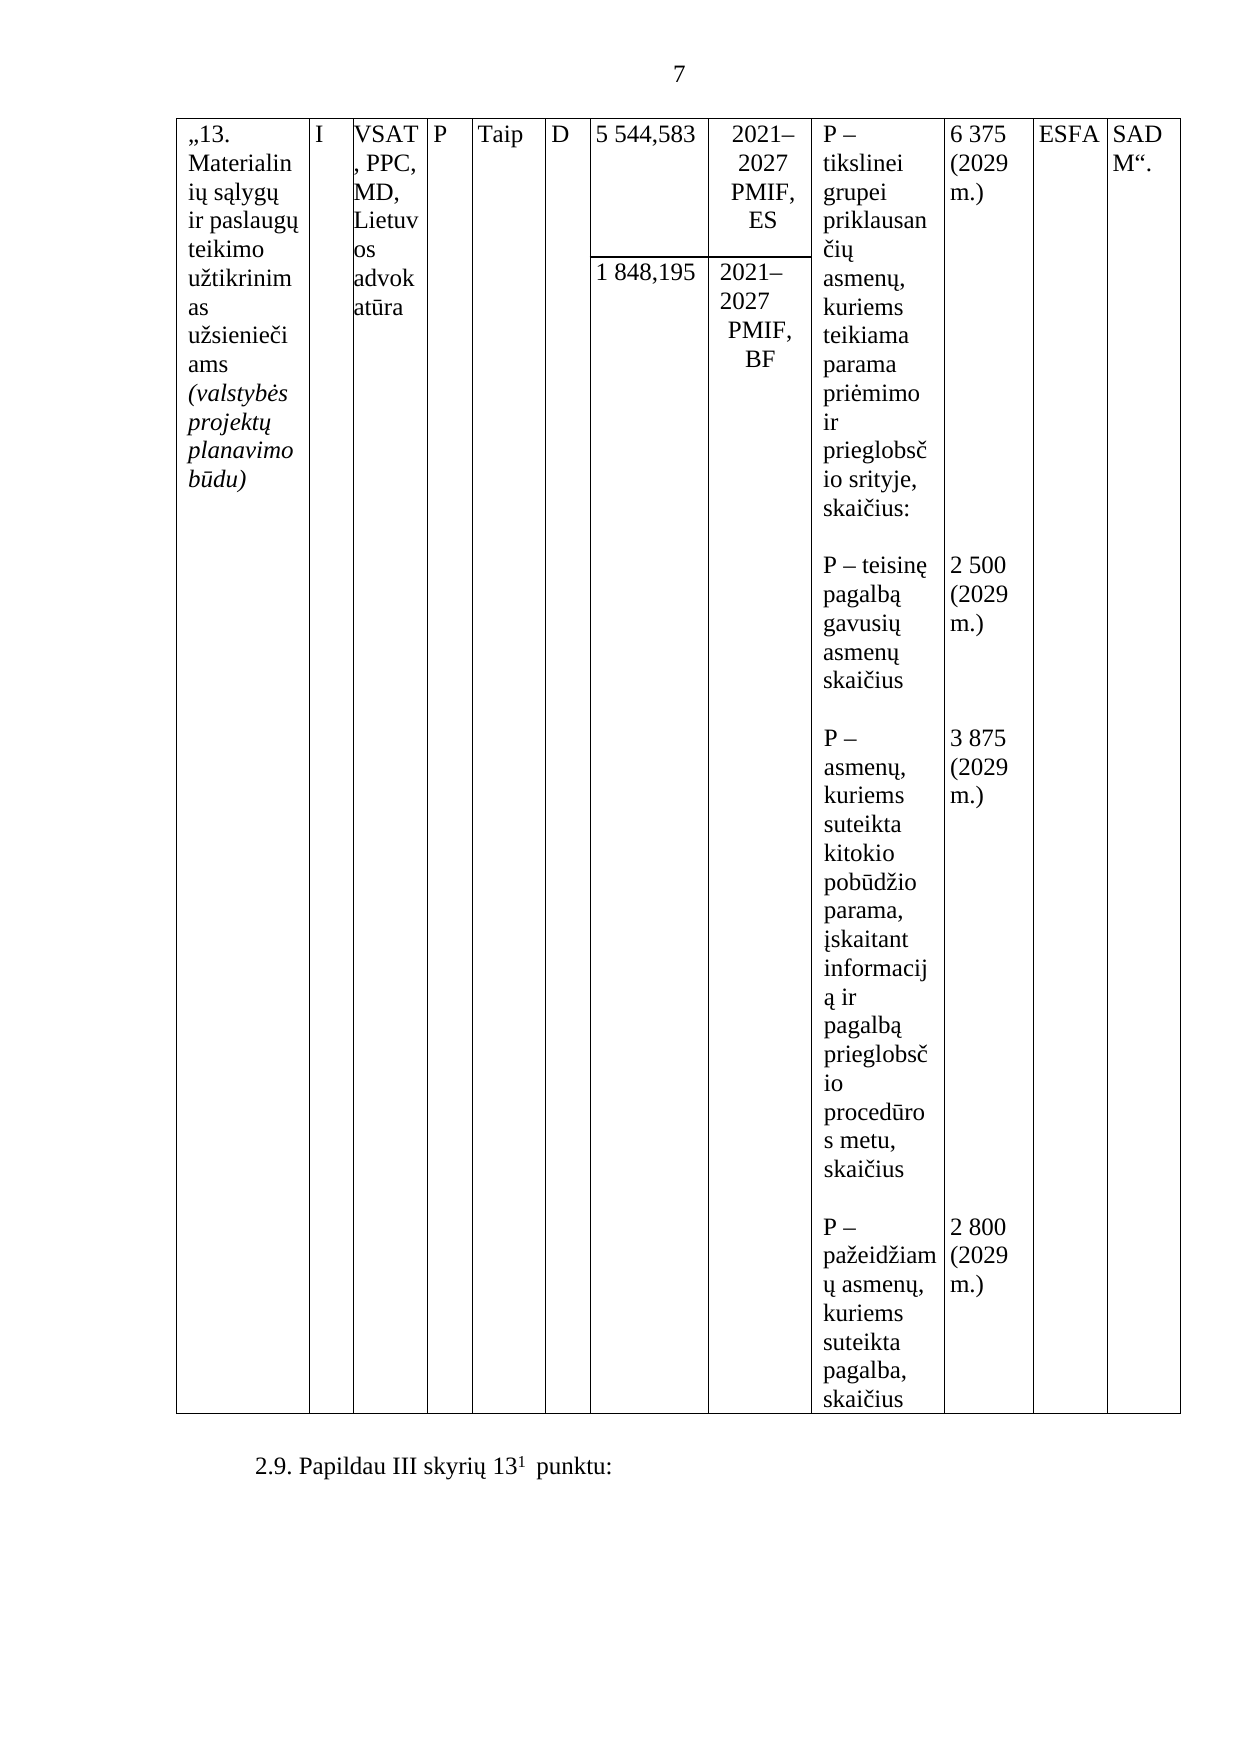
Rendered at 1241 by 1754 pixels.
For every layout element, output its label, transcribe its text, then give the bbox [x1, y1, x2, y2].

table_header 6 375 (2029 m.) 2 500 (2029 m.) 3 875 (2029 m.) 2 800 (2029 m.) [945, 119, 1033, 1413]
table_header Taip [473, 119, 545, 1413]
table_cell 2021–2027 PMIF, BF [709, 258, 811, 1413]
table_header I [310, 119, 353, 1413]
table_header D [546, 119, 590, 1413]
table_cell 1 848,195 [591, 258, 708, 1413]
table_header 2021–2027 PMIF, ES [709, 119, 811, 256]
table_header SADM“. [1108, 119, 1180, 1413]
text 2.9. Papildau III skyrių 131 punktu: [177, 1443, 1181, 1480]
table_header ESFA [1034, 119, 1107, 1413]
table_header P [428, 119, 472, 1413]
table_header „13. Materialinių sąlygų ir paslaugų teikimo užtikrinimas užsieniečiams (valstybės projektų planavimo būdu) [177, 119, 309, 1413]
table_header 5 544,583 [591, 119, 708, 256]
table_header P – tikslinei grupei priklausančių asmenų, kuriems teikiama parama priėmimo ir prieglobsčio srityje, skaičius: P – teisinę pagalbą gavusių asmenų skaičius P – asmenų, kuriems suteikta kitokio pobūdžio parama, įskaitant informaciją ir pagalbą prieglobsčio procedūros metu, skaičius P – pažeidžiamų asmenų, kuriems suteikta pagalba, skaičius [812, 119, 944, 1413]
table_header VSAT, PPC, MD, Lietuvos advokatūra [354, 119, 427, 1413]
